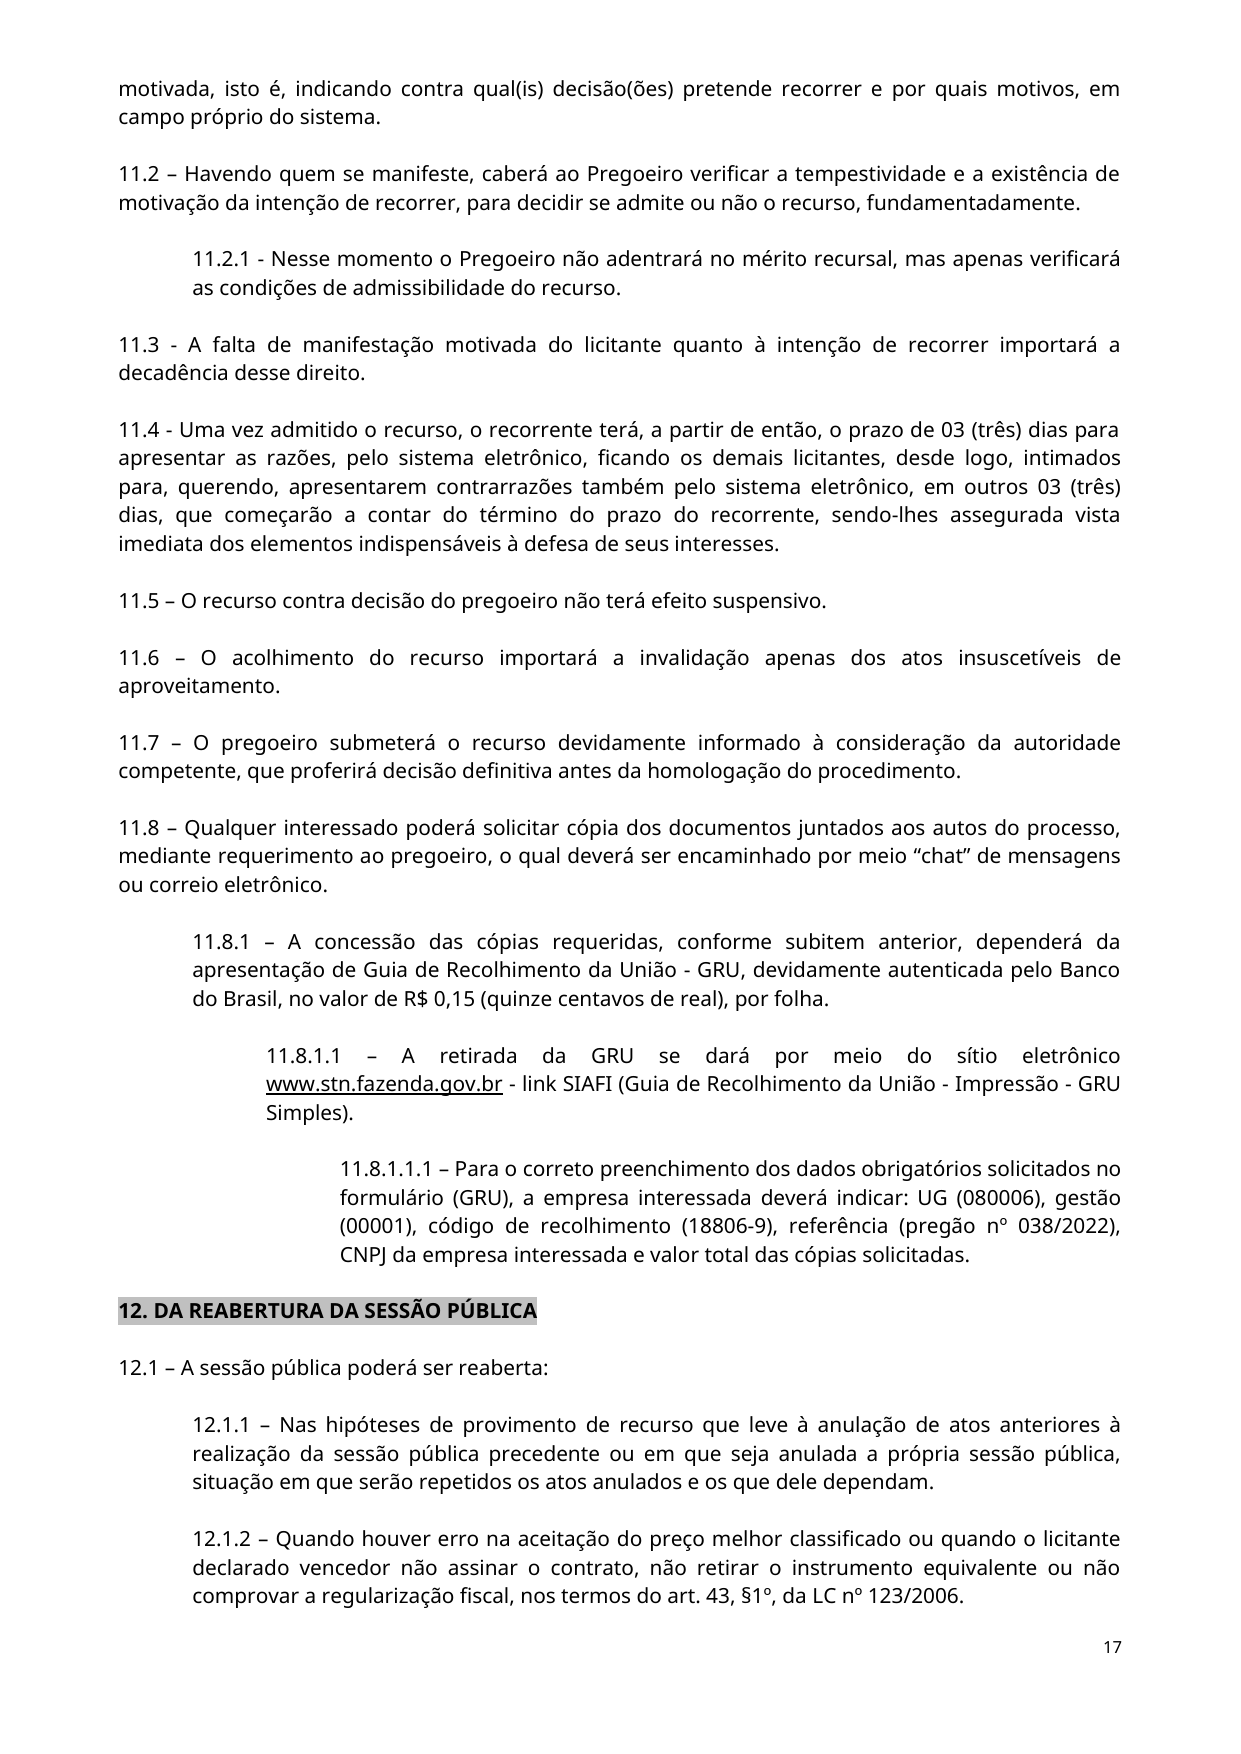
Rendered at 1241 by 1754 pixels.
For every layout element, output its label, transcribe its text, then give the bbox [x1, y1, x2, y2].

text 11.4 - Uma vez admitido o recurso, o recorrente terá, a partir de então, o prazo de 03 (três) dias para apresentar as razões, pelo sistema eletrônico, ficando os demais licitantes, desde logo, intimados para, querendo, apresentarem contrarrazões também pelo sistema eletrônico, em outros 03 (três) dias, que começarão a contar do término do prazo do recorrente, sendo-lhes assegurada vista imediata dos elementos indispensáveis à defesa de seus interesses. [118, 415, 1122, 557]
text 12.1.1 – Nas hipóteses de provimento de recurso que leve à anulação de atos anteriores à realização da sessão pública precedente ou em que seja anulada a própria sessão pública, situação em que serão repetidos os atos anulados e os que dele dependam. [192, 1410, 1122, 1496]
text 11.8.1 – A concessão das cópias requeridas, conforme subitem anterior, dependerá da apresentação de Guia de Recolhimento da União - GRU, devidamente autenticada pelo Banco do Brasil, no valor de R$ 0,15 (quinze centavos de real), por folha. [192, 927, 1122, 1012]
text 11.3 - A falta de manifestação motivada do licitante quanto à intenção de recorrer importará a decadência desse direito. [118, 330, 1122, 387]
text 11.8.1.1.1 – Para o correto preenchimento dos dados obrigatórios solicitados no formulário (GRU), a empresa interessada deverá indicar: UG (080006), gestão (00001), código de recolhimento (18806-9), referência (pregão nº 038/2022), CNPJ da empresa interessada e valor total das cópias solicitadas. [339, 1154, 1122, 1268]
text motivada, isto é, indicando contra qual(is) decisão(ões) pretende recorrer e por quais motivos, em campo próprio do sistema. [118, 74, 1122, 131]
text 11.6 – O acolhimento do recurso importará a invalidação apenas dos atos insuscetíveis de aproveitamento. [118, 643, 1122, 699]
text 11.2 – Havendo quem se manifeste, caberá ao Pregoeiro verificar a tempestividade e a existência de motivação da intenção de recorrer, para decidir se admite ou não o recurso, fundamentadamente. [118, 159, 1122, 216]
text 11.8.1.1 – A retirada da GRU se dará por meio do sítio eletrônico www.stn.fazenda.gov.br - link SIAFI (Guia de Recolhimento da União - Impressão - GRU Simples). [266, 1041, 1122, 1126]
text 12.1.2 – Quando houver erro na aceitação do preço melhor classificado ou quando o licitante declarado vencedor não assinar o contrato, não retirar o instrumento equivalente ou não comprovar a regularização fiscal, nos termos do art. 43, §1º, da LC nº 123/2006. [192, 1524, 1122, 1609]
text 11.5 – O recurso contra decisão do pregoeiro não terá efeito suspensivo. [118, 586, 1122, 614]
text 12. DA REABERTURA DA SESSÃO PÚBLICA [118, 1297, 1122, 1325]
text 11.8 – Qualquer interessado poderá solicitar cópia dos documentos juntados aos autos do processo, mediante requerimento ao pregoeiro, o qual deverá ser encaminhado por meio “chat” de mensagens ou correio eletrônico. [118, 813, 1122, 898]
text 12.1 – A sessão pública poderá ser reaberta: [118, 1353, 1122, 1382]
text 11.7 – O pregoeiro submeterá o recurso devidamente informado à consideração da autoridade competente, que proferirá decisão definitiva antes da homologação do procedimento. [118, 728, 1122, 785]
text 11.2.1 - Nesse momento o Pregoeiro não adentrará no mérito recursal, mas apenas verificará as condições de admissibilidade do recurso. [192, 244, 1122, 301]
